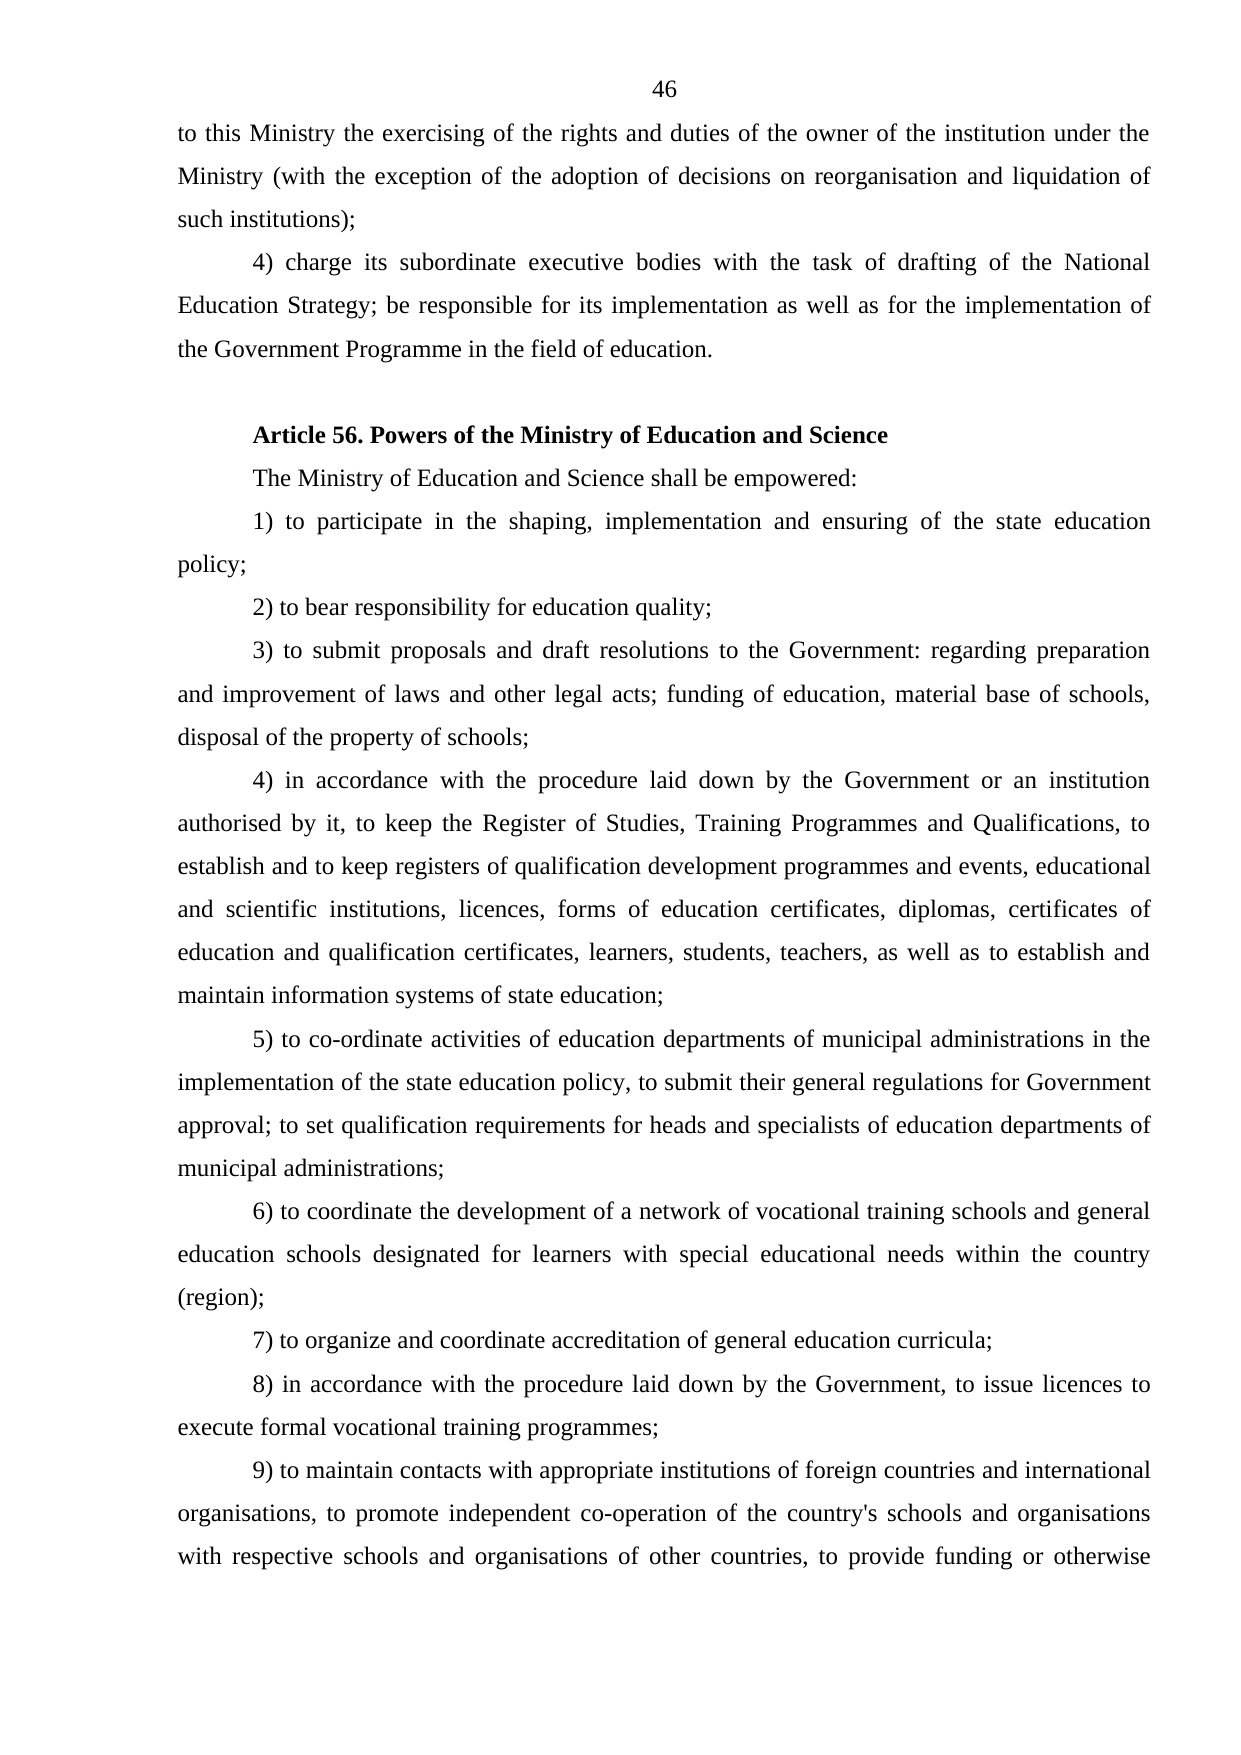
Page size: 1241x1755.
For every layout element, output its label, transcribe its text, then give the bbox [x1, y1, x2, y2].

text 1) to participate in the shaping, implementation and ensuring of the state education policy; [177, 506, 1152, 578]
text 3) to submit proposals and draft resolutions to the Government: regarding preparation and improvement of laws and other legal acts; funding of education, material base of schools, disposal of the property of schools; [177, 636, 1152, 751]
text Article 56. Powers of the Ministry of Education and Science [177, 420, 1152, 449]
text 9) to maintain contacts with appropriate institutions of foreign countries and international organisations, to promote independent co-operation of the country's schools and organisations with respective schools and organisations of other countries, to provide funding or otherwise [177, 1455, 1152, 1570]
text 4) charge its subordinate executive bodies with the task of drafting of the National Education Strategy; be responsible for its implementation as well as for the implementation of the Government Programme in the field of education. [177, 247, 1152, 362]
text 2) to bear responsibility for education quality; [177, 592, 1152, 621]
text 4) in accordance with the procedure laid down by the Government or an institution authorised by it, to keep the Register of Studies, Training Programmes and Qualifications, to establish and to keep registers of qualification development programmes and events, educational and scientific institutions, licences, forms of education certificates, diplomas, certificates of education and qualification certificates, learners, students, teachers, as well as to establish and maintain information systems of state education; [177, 765, 1152, 1009]
text 8) in accordance with the procedure laid down by the Government, to issue licences to execute formal vocational training programmes; [177, 1369, 1152, 1441]
text 7) to organize and coordinate accreditation of general education curricula; [177, 1326, 1152, 1354]
text 5) to co-ordinate activities of education departments of municipal administrations in the implementation of the state education policy, to submit their general regulations for Government approval; to set qualification requirements for heads and specialists of education departments of municipal administrations; [177, 1024, 1152, 1182]
text 6) to coordinate the development of a network of vocational training schools and general education schools designated for learners with special educational needs within the country (region); [177, 1196, 1152, 1311]
text to this Ministry the exercising of the rights and duties of the owner of the institution under the Ministry (with the exception of the adoption of decisions on reorganisation and liquidation of such institutions); [177, 118, 1152, 233]
text The Ministry of Education and Science shall be empowered: [177, 463, 1152, 492]
